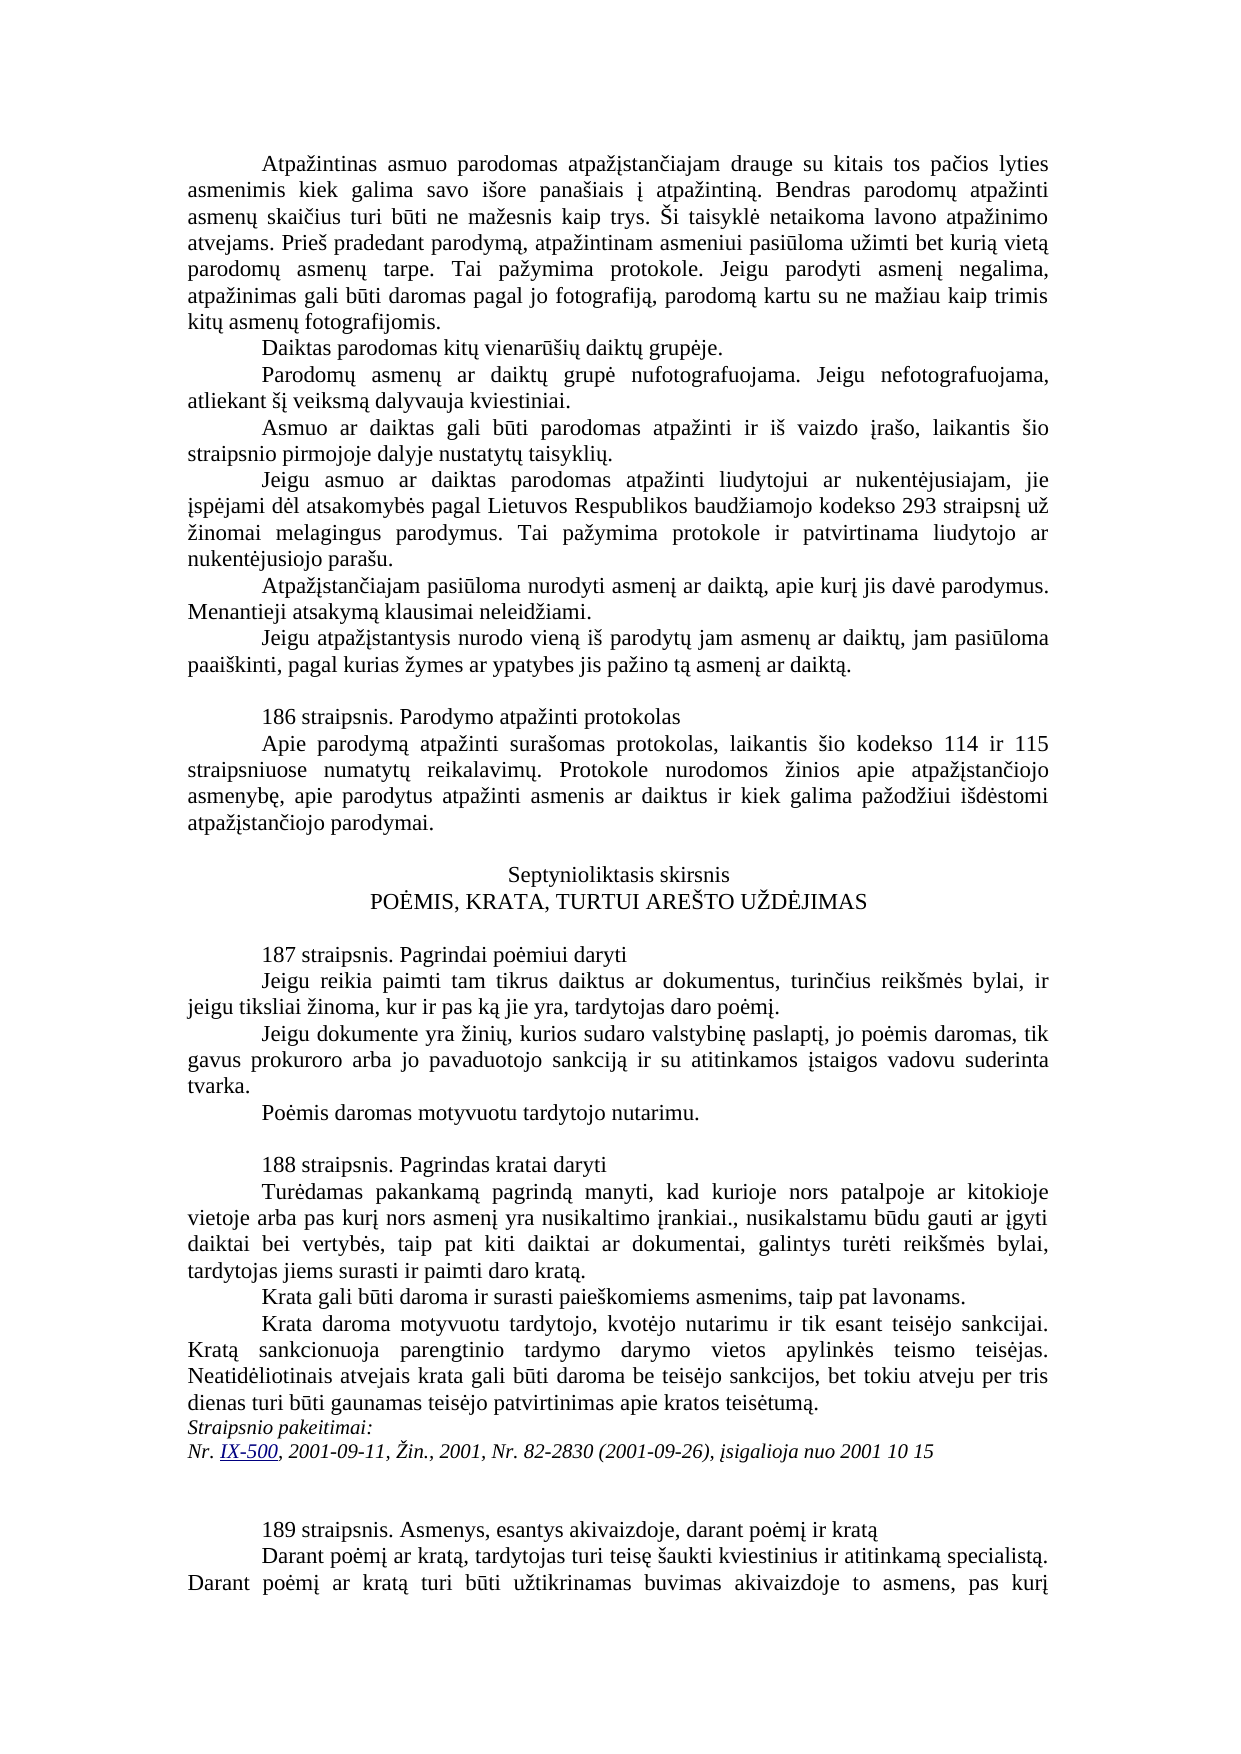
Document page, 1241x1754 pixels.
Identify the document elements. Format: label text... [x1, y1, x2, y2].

text Nr. IX-500, 2001-09-11, Žin., 2001, Nr. 82-2830 (2001-09-26), įsigalioja nuo 2001 10 15 [187, 1439, 1050, 1463]
text Asmuo ar daiktas gali būti parodomas atpažinti ir iš vaizdo įrašo, laikantis šio straipsnio pirmojoje dalyje nustatytų taisyklių. [187, 413, 1050, 466]
text Poėmis daromas motyvuotu tardytojo nutarimu. [187, 1099, 1050, 1125]
text 187 straipsnis. Pagrindai poėmiui daryti [187, 941, 1050, 967]
text Atpažįstančiajam pasiūloma nurodyti asmenį ar daiktą, apie kurį jis davė parodymus. Menantieji atsakymą klausimai neleidžiami. [187, 572, 1050, 624]
text 188 straipsnis. Pagrindas kratai daryti [187, 1151, 1050, 1178]
text 186 straipsnis. Parodymo atpažinti protokolas [187, 703, 1050, 730]
text Apie parodymą atpažinti surašomas protokolas, laikantis šio kodekso 114 ir 115 straipsniuose numatytų reikalavimų. Protokole nurodomos žinios apie atpažįstančiojo asmenybę, apie parodytus atpažinti asmenis ar daiktus ir kiek galima pažodžiui išdėstomi atpažįstančiojo parodymai. [187, 730, 1050, 835]
text Septynioliktasis skirsnis [187, 862, 1050, 888]
text Krata gali būti daroma ir surasti paieškomiems asmenims, taip pat lavonams. [187, 1283, 1050, 1309]
text Atpažintinas asmuo parodomas atpažįstančiajam drauge su kitais tos pačios lyties asmenimis kiek galima savo išore panašiais į atpažintiną. Bendras parodomų atpažinti asmenų skaičius turi būti ne mažesnis kaip trys. Ši taisyklė netaikoma lavono atpažinimo atvejams. Prieš pradedant parodymą, atpažintinam asmeniui pasiūloma užimti bet kurią vietą parodomų asmenų tarpe. Tai pažymima protokole. Jeigu parodyti asmenį negalima, atpažinimas gali būti daromas pagal jo fotografiją, parodomą kartu su ne mažiau kaip trimis kitų asmenų fotografijomis. [187, 150, 1050, 334]
text Straipsnio pakeitimai: [187, 1415, 1050, 1439]
text Turėdamas pakankamą pagrindą manyti, kad kurioje nors patalpoje ar kitokioje vietoje arba pas kurį nors asmenį yra nusikaltimo įrankiai., nusikalstamu būdu gauti ar įgyti daiktai bei vertybės, taip pat kiti daiktai ar dokumentai, galintys turėti reikšmės bylai, tardytojas jiems surasti ir paimti daro kratą. [187, 1178, 1050, 1283]
text Jeigu reikia paimti tam tikrus daiktus ar dokumentus, turinčius reikšmės bylai, ir jeigu tiksliai žinoma, kur ir pas ką jie yra, tardytojas daro poėmį. [187, 967, 1050, 1020]
text Darant poėmį ar kratą, tardytojas turi teisę šaukti kviestinius ir atitinkamą specialistą. Darant poėmį ar kratą turi būti užtikrinamas buvimas akivaizdoje to asmens, pas kurį [187, 1542, 1050, 1595]
text Jeigu asmuo ar daiktas parodomas atpažinti liudytojui ar nukentėjusiajam, jie įspėjami dėl atsakomybės pagal Lietuvos Respublikos baudžiamojo kodekso 293 straipsnį už žinomai melagingus parodymus. Tai pažymima protokole ir patvirtinama liudytojo ar nukentėjusiojo parašu. [187, 466, 1050, 572]
text Daiktas parodomas kitų vienarūšių daiktų grupėje. [187, 334, 1050, 361]
text Parodomų asmenų ar daiktų grupė nufotografuojama. Jeigu nefotografuojama, atliekant šį veiksmą dalyvauja kviestiniai. [187, 361, 1050, 413]
text POĖMIS, KRATA, TURTUI AREŠTO UŽDĖJIMAS [187, 888, 1050, 914]
text Jeigu atpažįstantysis nurodo vieną iš parodytų jam asmenų ar daiktų, jam pasiūloma paaiškinti, pagal kurias žymes ar ypatybes jis pažino tą asmenį ar daiktą. [187, 624, 1050, 677]
text Jeigu dokumente yra žinių, kurios sudaro valstybinę paslaptį, jo poėmis daromas, tik gavus prokuroro arba jo pavaduotojo sankciją ir su atitinkamos įstaigos vadovu suderinta tvarka. [187, 1020, 1050, 1099]
text Krata daroma motyvuotu tardytojo, kvotėjo nutarimu ir tik esant teisėjo sankcijai. Kratą sankcionuoja parengtinio tardymo darymo vietos apylinkės teismo teisėjas. Neatidėliotinais atvejais krata gali būti daroma be teisėjo sankcijos, bet tokiu atveju per tris dienas turi būti gaunamas teisėjo patvirtinimas apie kratos teisėtumą. [187, 1309, 1050, 1415]
text 189 straipsnis. Asmenys, esantys akivaizdoje, darant poėmį ir kratą [187, 1516, 1050, 1542]
